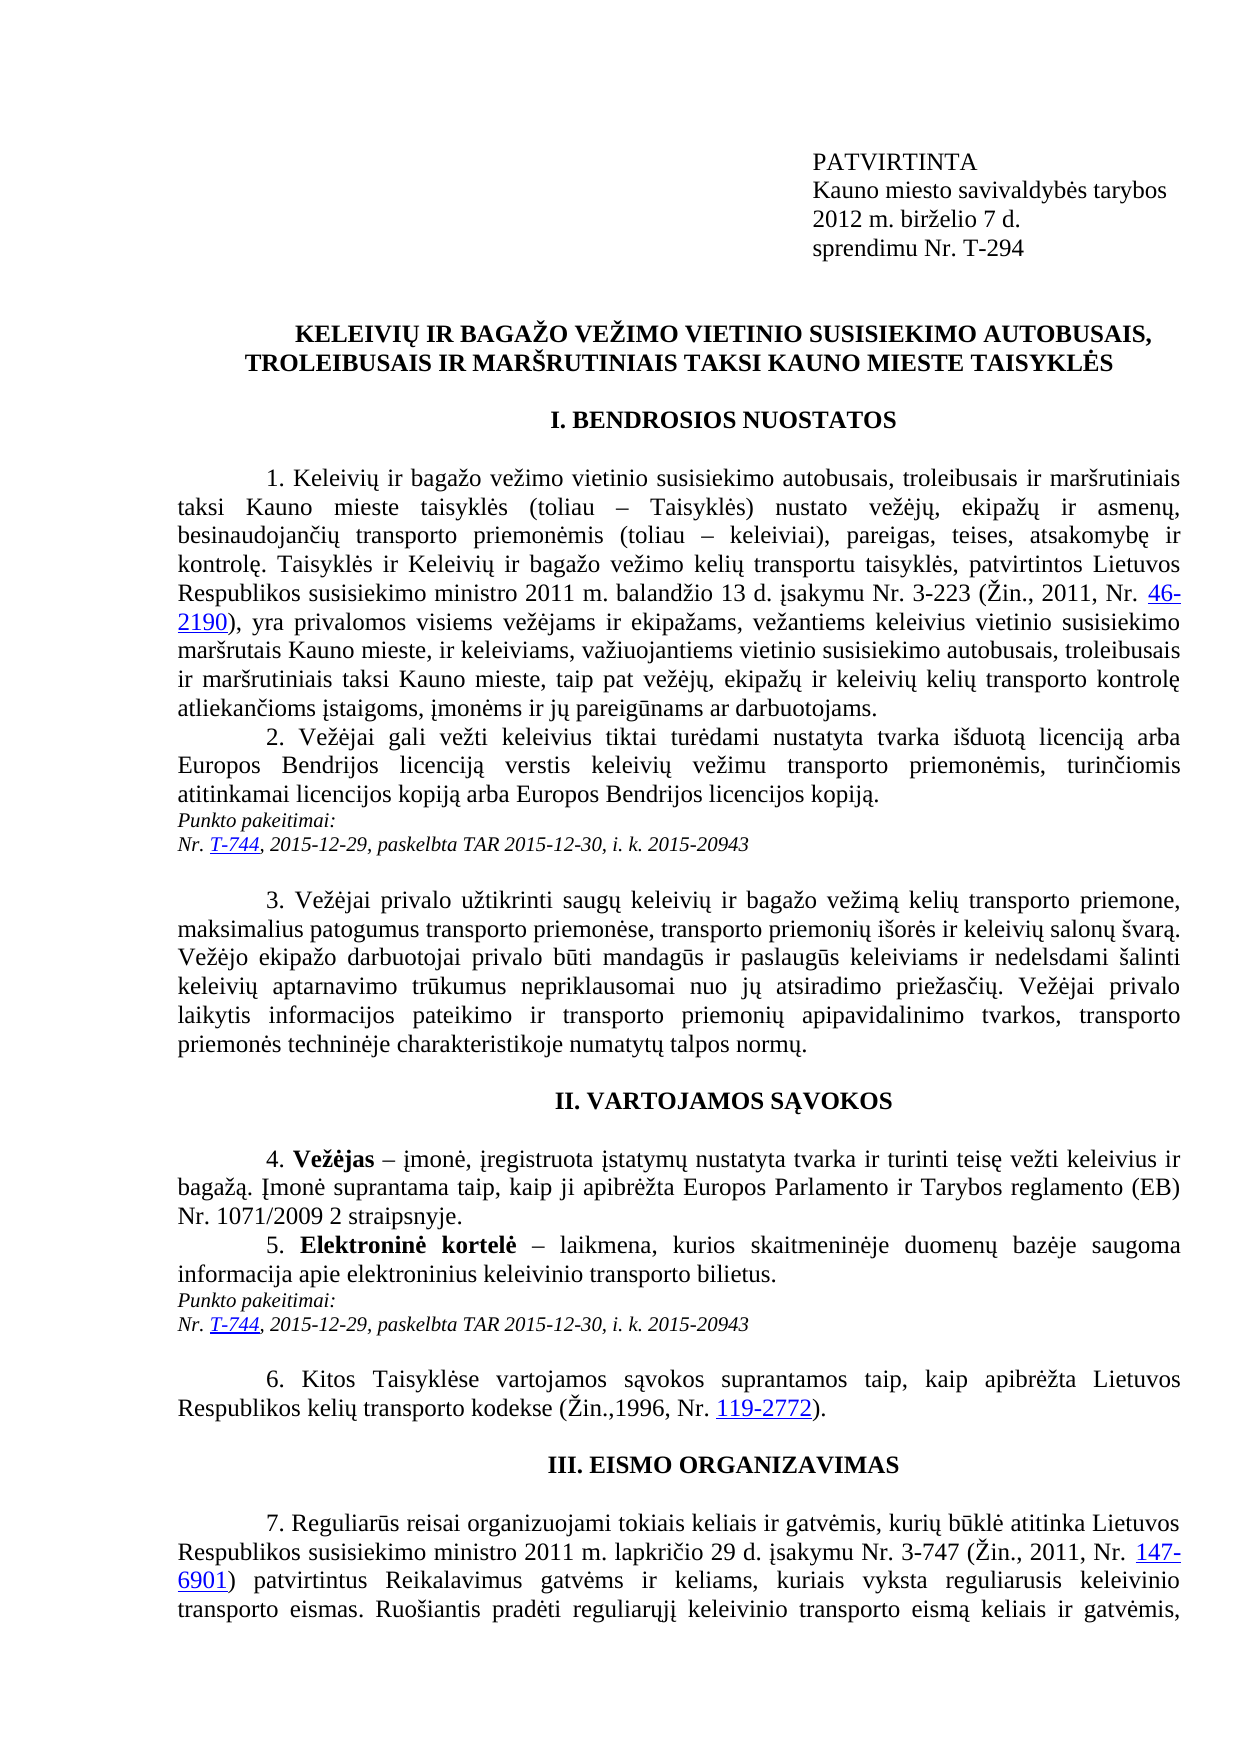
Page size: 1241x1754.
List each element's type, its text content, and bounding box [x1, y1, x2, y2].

text II. VARTOJAMOS SĄVOKOS [177, 1086, 1181, 1115]
text III. EISMO ORGANIZAVIMAS [177, 1451, 1181, 1479]
text Punkto pakeitimai: [177, 808, 1181, 832]
text 7. Reguliarūs reisai organizuojami tokiais keliais ir gatvėmis, kurių būklė atitinka Lietuvos Respublikos susisiekimo ministro 2011 m. lapkričio 29 d. įsakymu Nr. 3-747 (Žin., 2011, Nr. 147-6901) patvirtintus Reikalavimus gatvėms ir keliams, kuriais vyksta reguliarusis keleivinio transporto eismas. Ruošiantis pradėti reguliarųjį keleivinio transporto eismą keliais ir gatvėmis, [177, 1508, 1181, 1623]
text 2. Vežėjai gali vežti keleivius tiktai turėdami nustatyta tvarka išduotą licenciją arba Europos Bendrijos licenciją verstis keleivių vežimu transporto priemonėmis, turinčiomis atitinkamai licencijos kopiją arba Europos Bendrijos licencijos kopiją. [177, 722, 1181, 808]
text PATVIRTINTA [758, 147, 1181, 176]
text Nr. T-744, 2015-12-29, paskelbta TAR 2015-12-30, i. k. 2015-20943 [177, 1312, 1181, 1336]
text Punkto pakeitimai: [177, 1287, 1181, 1312]
text 5. Elektroninė kortelė – laikmena, kurios skaitmeninėje duomenų bazėje saugoma informacija apie elektroninius keleivinio transporto bilietus. [177, 1230, 1181, 1287]
text 1. Keleivių ir bagažo vežimo vietinio susisiekimo autobusais, troleibusais ir maršrutiniais taksi Kauno mieste taisyklės (toliau – Taisyklės) nustato vežėjų, ekipažų ir asmenų, besinaudojančių transporto priemonėmis (toliau – keleiviai), pareigas, teises, atsakomybę ir kontrolę. Taisyklės ir Keleivių ir bagažo vežimo kelių transportu taisyklės, patvirtintos Lietuvos Respublikos susisiekimo ministro 2011 m. balandžio 13 d. įsakymu Nr. 3-223 (Žin., 2011, Nr. 46-2190), yra privalomos visiems vežėjams ir ekipažams, vežantiems keleivius vietinio susisiekimo maršrutais Kauno mieste, ir keleiviams, važiuojantiems vietinio susisiekimo autobusais, troleibusais ir maršrutiniais taksi Kauno mieste, taip pat vežėjų, ekipažų ir keleivių kelių transporto kontrolę atliekančioms įstaigoms, įmonėms ir jų pareigūnams ar darbuotojams. [177, 463, 1181, 722]
text 4. Vežėjas – įmonė, įregistruota įstatymų nustatyta tvarka ir turinti teisę vežti keleivius ir bagažą. Įmonė suprantama taip, kaip ji apibrėžta Europos Parlamento ir Tarybos reglamento (EB) Nr. 1071/2009 2 straipsnyje. [177, 1144, 1181, 1230]
text Nr. T-744, 2015-12-29, paskelbta TAR 2015-12-30, i. k. 2015-20943 [177, 832, 1181, 856]
text I. BENDROSIOS NUOSTATOS [177, 406, 1181, 434]
text 3. Vežėjai privalo užtikrinti saugų keleivių ir bagažo vežimą kelių transporto priemone, maksimalius patogumus transporto priemonėse, transporto priemonių išorės ir keleivių salonų švarą. Vežėjo ekipažo darbuotojai privalo būti mandagūs ir paslaugūs keleiviams ir nedelsdami šalinti keleivių aptarnavimo trūkumus nepriklausomai nuo jų atsiradimo priežasčių. Vežėjai privalo laikytis informacijos pateikimo ir transporto priemonių apipavidalinimo tvarkos, transporto priemonės techninėje charakteristikoje numatytų talpos normų. [177, 885, 1181, 1057]
text 2012 m. birželio 7 d. [758, 204, 1181, 233]
text 6. Kitos Taisyklėse vartojamos sąvokos suprantamos taip, kaip apibrėžta Lietuvos Respublikos kelių transporto kodekse (Žin.,1996, Nr. 119-2772). [177, 1364, 1181, 1422]
text Kauno miesto savivaldybės tarybos [758, 176, 1181, 204]
text sprendimu Nr. T-294 [758, 233, 1181, 262]
text KELEIVIŲ IR BAGAŽO VEŽIMO VIETINIO SUSISIEKIMO AUTOBUSAIS, TROLEIBUSAIS IR MARŠRUTINIAIS TAKSI KAUNO MIESTE TAISYKLĖS [177, 319, 1181, 377]
